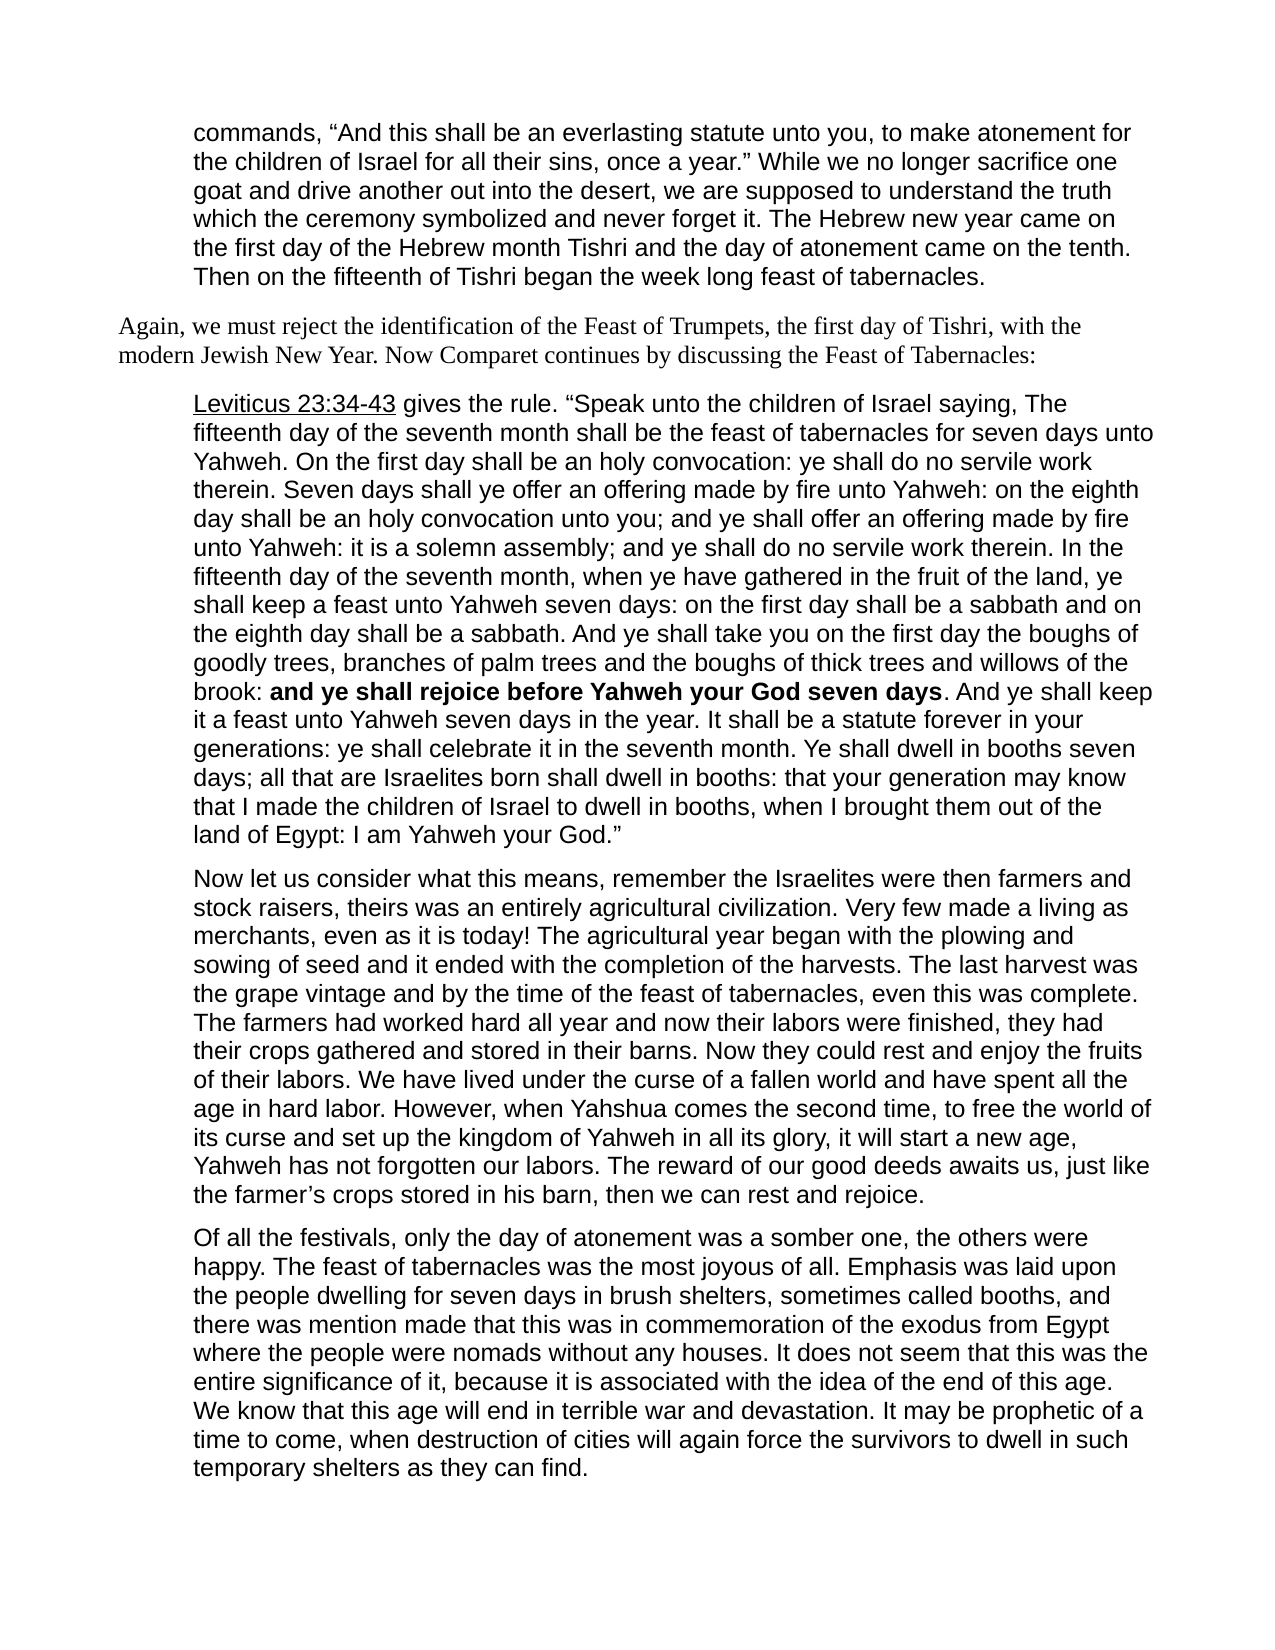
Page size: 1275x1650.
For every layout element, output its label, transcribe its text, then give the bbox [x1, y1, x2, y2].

text Again, we must reject the identification of the Feast of Trumpets, the first day of Tishri, with the modern Jewish New Year. Now Comparet continues by discussing the Feast of Tabernacles: [118, 311, 1157, 369]
text commands, “And this shall be an everlasting statute unto you, to make atonement for the children of Israel for all their sins, once a year.” While we no longer sacrifice one goat and drive another out into the desert, we are supposed to understand the truth which the ceremony symbolized and never forget it. The Hebrew new year came on the first day of the Hebrew month Tishri and the day of atonement came on the tenth. Then on the fifteenth of Tishri began the week long feast of tabernacles. [193, 118, 1157, 291]
text Now let us consider what this means, remember the Israelites were then farmers and stock raisers, theirs was an entirely agricultural civilization. Very few made a living as merchants, even as it is today! The agricultural year began with the plowing and sowing of seed and it ended with the completion of the harvests. The last harvest was the grape vintage and by the time of the feast of tabernacles, even this was complete. The farmers had worked hard all year and now their labors were finished, they had their crops gathered and stored in their barns. Now they could rest and enjoy the fruits of their labors. We have lived under the curse of a fallen world and have spent all the age in hard labor. However, when Yahshua comes the second time, to free the world of its curse and set up the kingdom of Yahweh in all its glory, it will start a new age, Yahweh has not forgotten our labors. The reward of our good deeds awaits us, just like the farmer’s crops stored in his barn, then we can rest and rejoice. [193, 864, 1157, 1209]
text Of all the festivals, only the day of atonement was a somber one, the others were happy. The feast of tabernacles was the most joyous of all. Emphasis was laid upon the people dwelling for seven days in brush shelters, sometimes called booths, and there was mention made that this was in commemoration of the exodus from Egypt where the people were nomads without any houses. It does not seem that this was the entire significance of it, because it is associated with the idea of the end of this age. We know that this age will end in terrible war and devastation. It may be prophetic of a time to come, when destruction of cities will again force the survivors to dwell in such temporary shelters as they can find. [193, 1223, 1157, 1482]
text Leviticus 23:34-43 gives the rule. “Speak unto the children of Israel saying, The fifteenth day of the seventh month shall be the feast of tabernacles for seven days unto Yahweh. On the first day shall be an holy convocation: ye shall do no servile work therein. Seven days shall ye offer an offering made by fire unto Yahweh: on the eighth day shall be an holy convocation unto you; and ye shall offer an offering made by fire unto Yahweh: it is a solemn assembly; and ye shall do no servile work therein. In the fifteenth day of the seventh month, when ye have gathered in the fruit of the land, ye shall keep a feast unto Yahweh seven days: on the first day shall be a sabbath and on the eighth day shall be a sabbath. And ye shall take you on the first day the boughs of goodly trees, branches of palm trees and the boughs of thick trees and willows of the brook: and ye shall rejoice before Yahweh your God seven days. And ye shall keep it a feast unto Yahweh seven days in the year. It shall be a statute forever in your generations: ye shall celebrate it in the seventh month. Ye shall dwell in booths seven days; all that are Israelites born shall dwell in booths: that your generation may know that I made the children of Israel to dwell in booths, when I brought them out of the land of Egypt: I am Yahweh your God.” [193, 389, 1157, 849]
